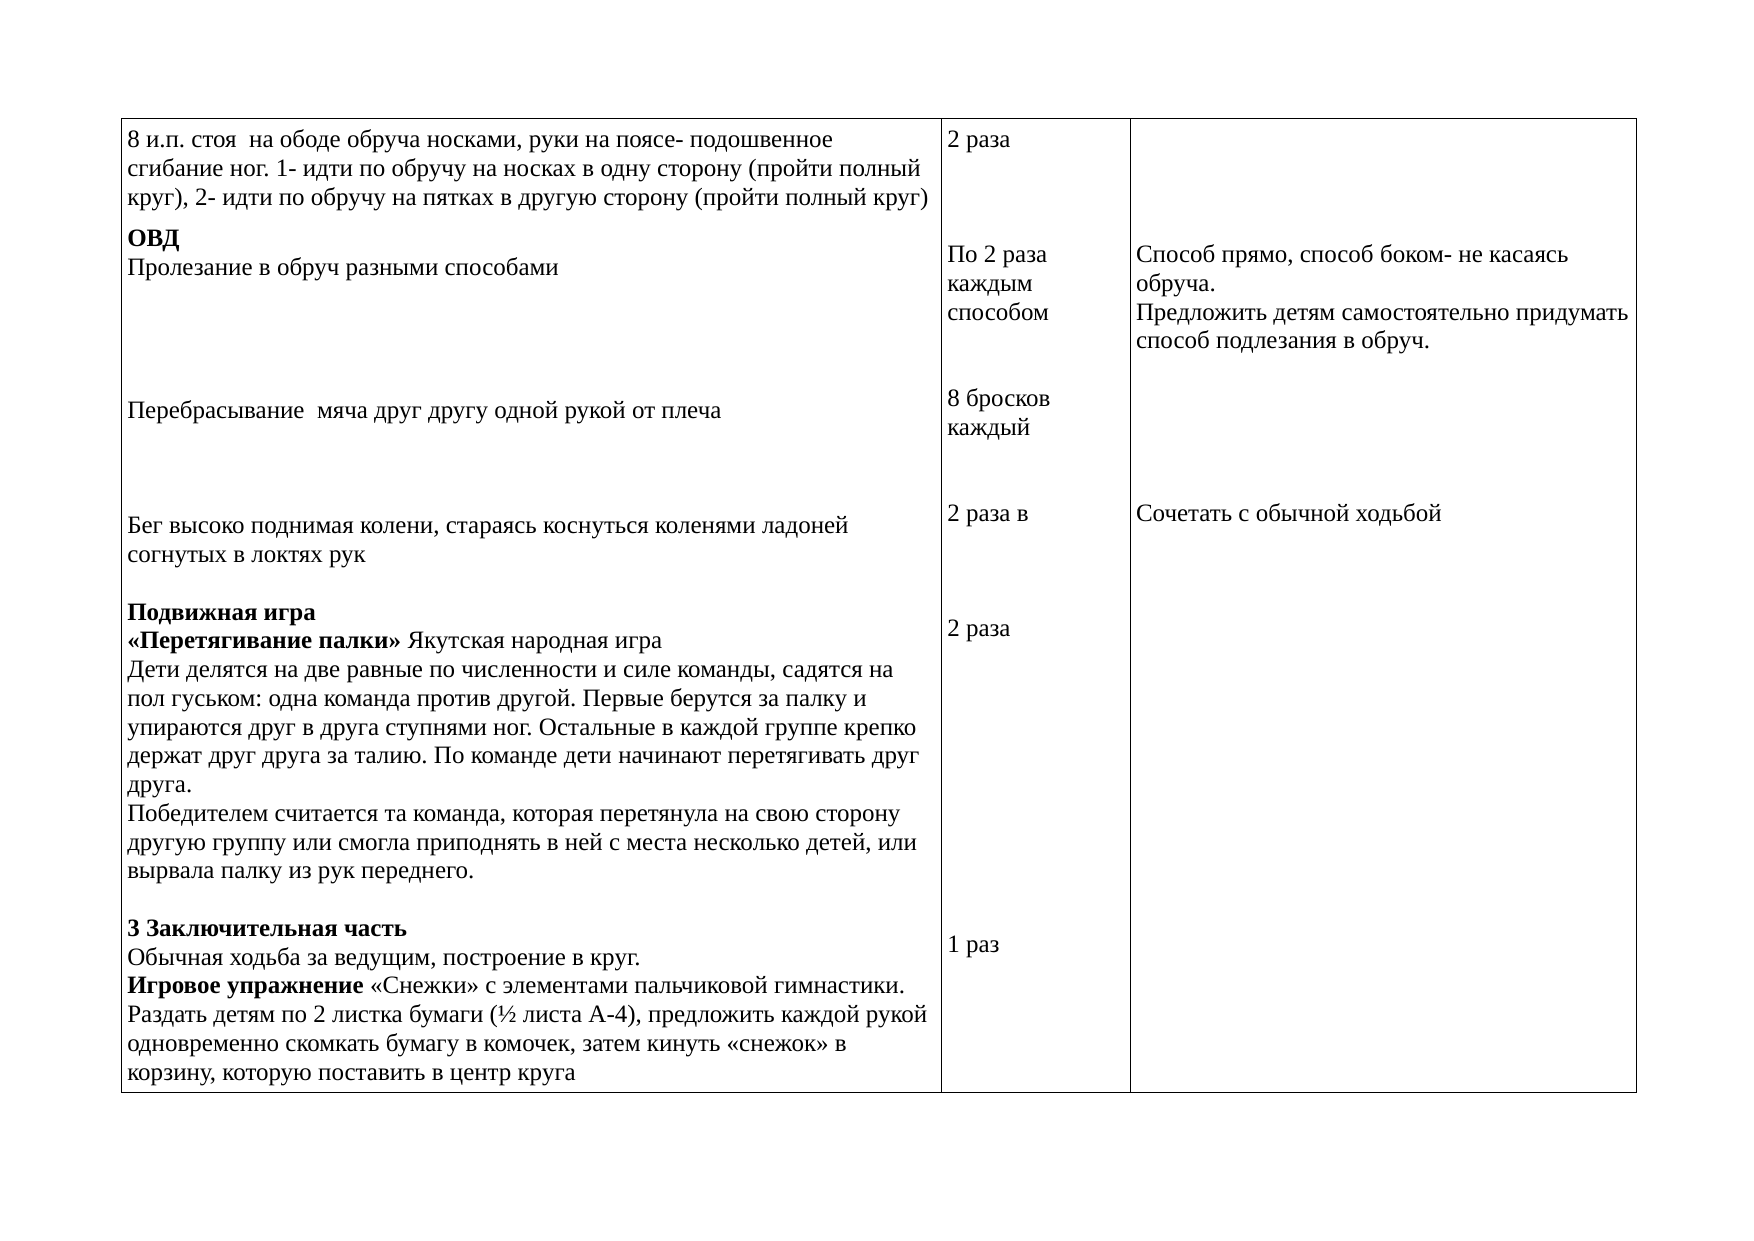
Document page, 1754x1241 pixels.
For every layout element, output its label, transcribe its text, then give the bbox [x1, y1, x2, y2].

table_cell 2 раза По 2 раза каждым способом 8 бросков каждый 2 раза в 2 раза 1 раз [942, 119, 1130, 1091]
table_cell 8 и.п. стоя на ободе обруча носками, руки на поясе- подошвенное сгибание ног. 1- идти по обручу на носках в одну сторону (пройти полный круг), 2- идти по обручу на пятках в другую сторону (пройти полный круг) ОВД Пролезание в обруч разными способами Перебрасывание мяча друг другу одной рукой от плеча Бег высоко поднимая колени, стараясь коснуться коленями ладоней согнутых в локтях рук Подвижная игра «Перетягивание палки» Якутская народная игра Дети делятся на две равные по численности и силе команды, садятся на пол гуськом: одна команда против другой. Первые берутся за палку и упираются друг в друга ступнями ног. Остальные в каждой группе крепко держат друг друга за талию. По команде дети начинают перетягивать друг друга. Победителем считается та команда, которая перетянула на свою сторону другую группу или смогла приподнять в ней с места несколько детей, или вырвала палку из рук переднего. 3 Заключительная часть Обычная ходьба за ведущим, построение в круг. Игровое упражнение «Снежки» с элементами пальчиковой гимнастики. Раздать детям по 2 листка бумаги (½ листа А-4), предложить каждой рукой одновременно скомкать бумагу в комочек, затем кинуть «снежок» в корзину, которую поставить в центр круга [122, 119, 941, 1091]
table_cell Способ прямо, способ боком- не касаясь обруча. Предложить детям самостоятельно придумать способ подлезания в обруч. Сочетать с обычной ходьбой [1131, 119, 1636, 1091]
